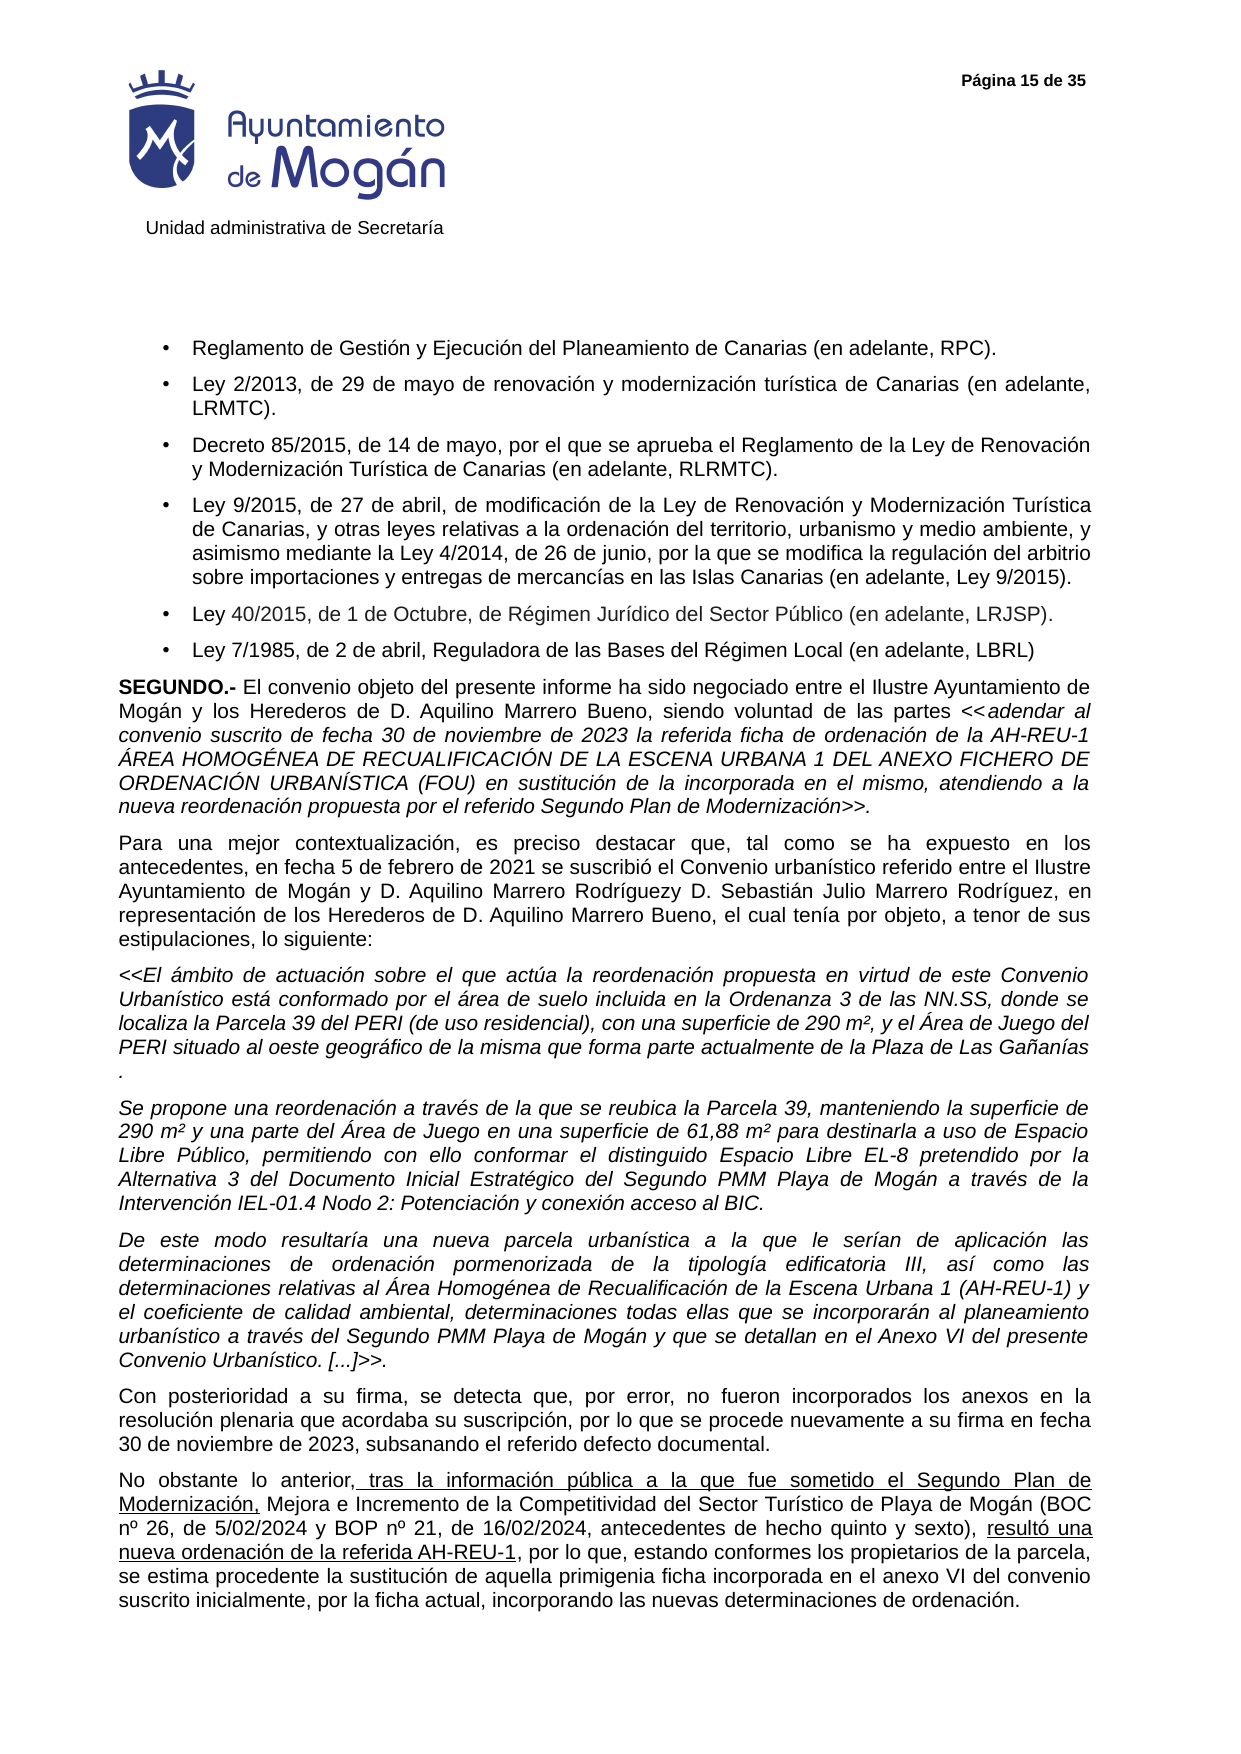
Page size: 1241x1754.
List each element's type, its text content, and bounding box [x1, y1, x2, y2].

text Con posterioridad a su firma, se detecta que, por error, no fueron incorporados los anexos en la resolución plenaria que acordaba su suscripción, por lo que se procede nuevamente a su firma en fecha 30 de noviembre de 2023, subsanando el referido defecto documental. [118, 1384, 1092, 1456]
list Ley 7/1985, de 2 de abril, Reguladora de las Bases del Régimen Local (en adelante, LBRL) [162, 638, 1092, 662]
text Para una mejor contextualización, es preciso destacar que, tal como se ha expuesto en los antecedentes, en fecha 5 de febrero de 2021 se suscribió el Convenio urbanístico referido entre el Ilustre Ayuntamiento de Mogán y D. Aquilino Marrero Rodríguezy D. Sebastián Julio Marrero Rodríguez, en representación de los Herederos de D. Aquilino Marrero Bueno, el cual tenía por objeto, a tenor de sus estipulaciones, lo siguiente: [118, 831, 1092, 951]
text No obstante lo anterior, tras la información pública a la que fue sometido el Segundo Plan de Modernización, Mejora e Incremento de la Competitividad del Sector Turístico de Playa de Mogán (BOC nº 26, de 5/02/2024 y BOP nº 21, de 16/02/2024, antecedentes de hecho quinto y sexto), resultó una nueva ordenación de la referida AH-REU-1, por lo que, estando conformes los propietarios de la parcela, se estima procedente la sustitución de aquella primigenia ficha incorporada en el anexo VI del convenio suscrito inicialmente, por la ficha actual, incorporando las nuevas determinaciones de ordenación. [118, 1468, 1092, 1612]
list Reglamento de Gestión y Ejecución del Planeamiento de Canarias (en adelante, RPC). [162, 335, 1092, 359]
list Ley 2/2013, de 29 de mayo de renovación y modernización turística de Canarias (en adelante, LRMTC). [162, 372, 1092, 420]
text De este modo resultaría una nueva parcela urbanística a la que le serían de aplicación las determinaciones de ordenación pormenorizada de la tipología edificatoria III, así como las determinaciones relativas al Área Homogénea de Recualificación de la Escena Urbana 1 (AH-REU-1) y el coeficiente de calidad ambiental, determinaciones todas ellas que se incorporarán al planeamiento urbanístico a través del Segundo PMM Playa de Mogán y que se detallan en el Anexo VI del presente Convenio Urbanístico. [...]>>. [118, 1228, 1092, 1371]
text SEGUNDO.- El convenio objeto del presente informe ha sido negociado entre el Ilustre Ayuntamiento de Mogán y los Herederos de D. Aquilino Marrero Bueno, siendo voluntad de las partes <<adendar al convenio suscrito de fecha 30 de noviembre de 2023 la referida ficha de ordenación de la AH-REU-1 ÁREA HOMOGÉNEA DE RECUALIFICACIÓN DE LA ESCENA URBANA 1 DEL ANEXO FICHERO DE ORDENACIÓN URBANÍSTICA (FOU) en sustitución de la incorporada en el mismo, atendiendo a la nueva reordenación propuesta por el referido Segundo Plan de Modernización>>. [118, 674, 1092, 818]
list Decreto 85/2015, de 14 de mayo, por el que se aprueba el Reglamento de la Ley de Renovación y Modernización Turística de Canarias (en adelante, RLRMTC). [162, 432, 1092, 480]
picture [128, 70, 445, 206]
text <<El ámbito de actuación sobre el que actúa la reordenación propuesta en virtud de este Convenio Urbanístico está conformado por el área de suelo incluida en la Ordenanza 3 de las NN.SS, donde se localiza la Parcela 39 del PERI (de uso residencial), con una superficie de 290 m², y el Área de Juego del PERI situado al oeste geográfico de la misma que forma parte actualmente de la Plaza de Las Gañanías . [118, 963, 1092, 1083]
text Se propone una reordenación a través de la que se reubica la Parcela 39, manteniendo la superficie de 290 m² y una parte del Área de Juego en una superficie de 61,88 m² para destinarla a uso de Espacio Libre Público, permitiendo con ello conformar el distinguido Espacio Libre EL-8 pretendido por la Alternativa 3 del Documento Inicial Estratégico del Segundo PMM Playa de Mogán a través de la Intervención IEL-01.4 Nodo 2: Potenciación y conexión acceso al BIC. [118, 1095, 1092, 1215]
list Ley 40/2015, de 1 de Octubre, de Régimen Jurídico del Sector Público (en adelante, LRJSP). [162, 601, 1092, 625]
list Ley 9/2015, de 27 de abril, de modificación de la Ley de Renovación y Modernización Turística de Canarias, y otras leyes relativas a la ordenación del territorio, urbanismo y medio ambiente, y asimismo mediante la Ley 4/2014, de 26 de junio, por la que se modifica la regulación del arbitrio sobre importaciones y entregas de mercancías en las Islas Canarias (en adelante, Ley 9/2015). [162, 493, 1092, 589]
